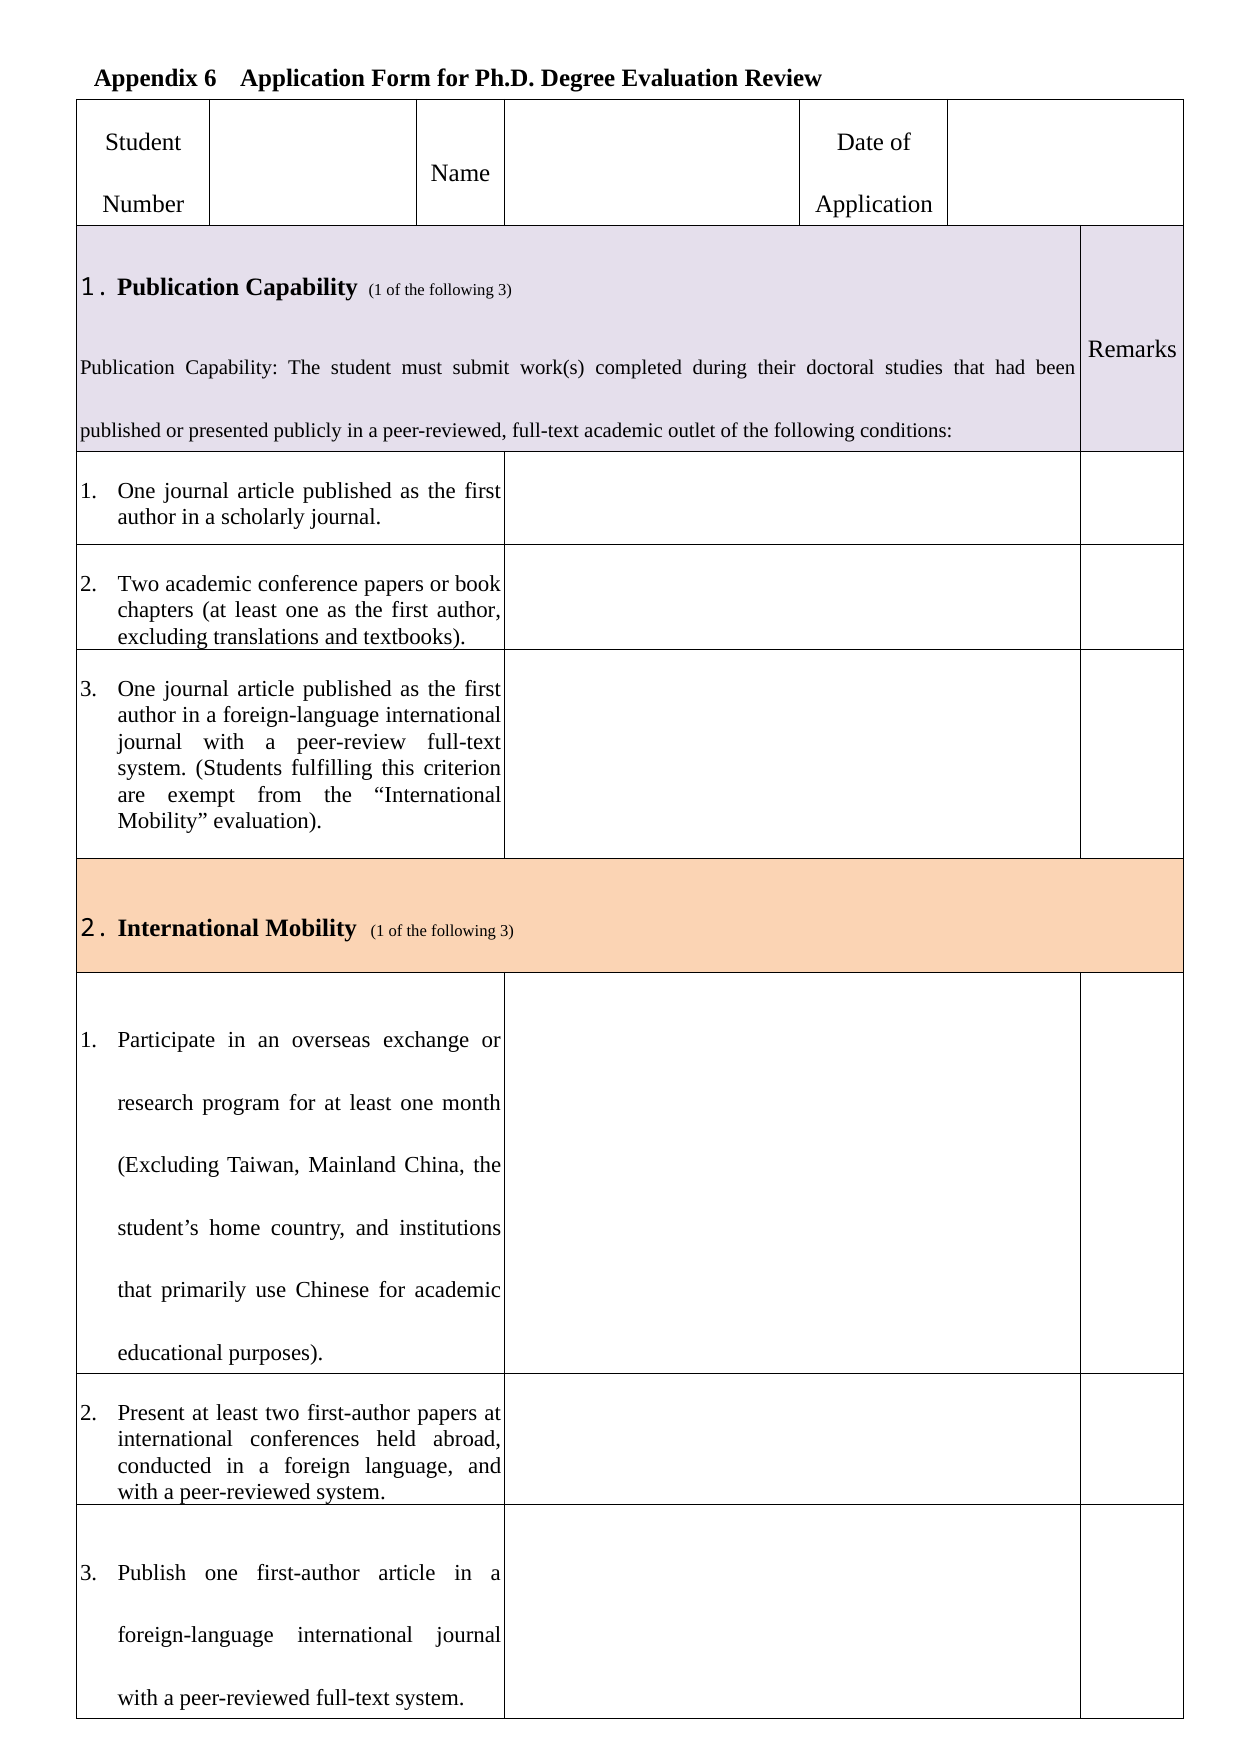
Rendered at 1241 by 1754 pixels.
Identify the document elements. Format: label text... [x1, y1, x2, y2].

table_cell Publication Capability (1 of the following 3) Publication Capability: The student must submit work(s) completed during their doctoral studies that had been published or presented publicly in a peer-reviewed, full-text academic outlet of the following conditions: [77, 226, 1080, 451]
table_cell [505, 1374, 1080, 1504]
table_header [948, 100, 1183, 225]
table_cell [1081, 1374, 1183, 1504]
table_cell [505, 545, 1080, 649]
table_cell Two academic conference papers or book chapters (at least one as the first author, excluding translations and textbooks). [77, 545, 504, 649]
table_cell [505, 650, 1080, 858]
table_cell Present at least two first-author papers at international conferences held abroad, conducted in a foreign language, and with a peer-reviewed system. [77, 1374, 504, 1504]
table_cell [1081, 973, 1183, 1373]
table_cell Participate in an overseas exchange or research program for at least one month (Excluding Taiwan, Mainland China, the student’s home country, and institutions that primarily use Chinese for academic educational purposes). [77, 973, 504, 1373]
table_header Name [417, 100, 504, 225]
table_cell One journal article published as the first author in a scholarly journal. [77, 452, 504, 544]
table_cell [505, 1505, 1080, 1718]
table_header Student Number [77, 100, 209, 225]
table_cell [1081, 650, 1183, 858]
table_cell [505, 452, 1080, 544]
table_header [505, 100, 799, 225]
table_cell Publish one first-author article in a foreign-language international journal with a peer-reviewed full-text system. [77, 1505, 504, 1718]
table_cell [1081, 545, 1183, 649]
table_header [210, 100, 416, 225]
table_cell International Mobility (1 of the following 3) [77, 859, 1183, 972]
table_cell One journal article published as the first author in a foreign-language international journal with a peer-review full-text system. (Students fulfilling this criterion are exempt from the “International Mobility” evaluation). [77, 650, 504, 858]
table_cell [1081, 452, 1183, 544]
text Appendix 6 Application Form for Ph.D. Degree Evaluation Review [77, 36, 1181, 99]
table_cell Remarks [1081, 226, 1183, 451]
table_cell [1081, 1505, 1183, 1718]
table_cell [505, 973, 1080, 1373]
table_header Date of Application [800, 100, 947, 225]
